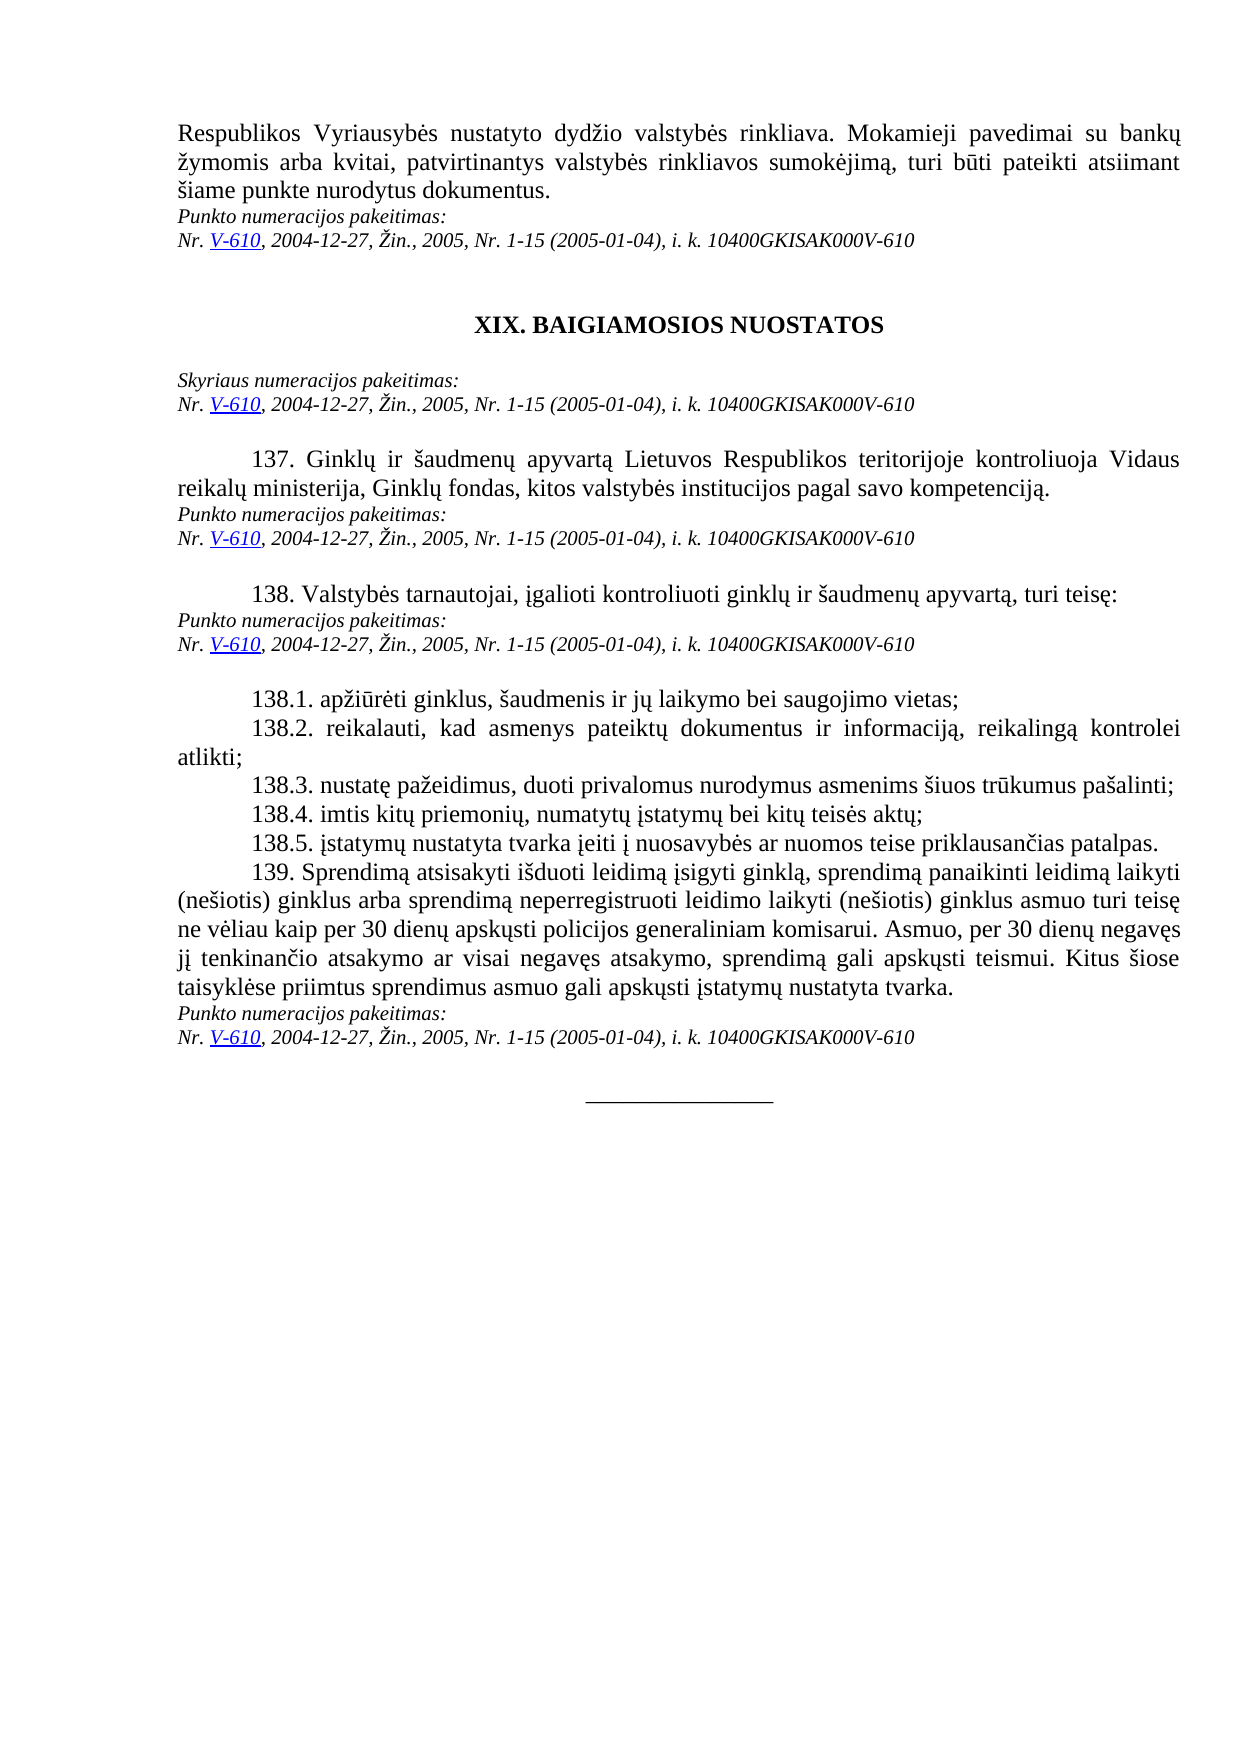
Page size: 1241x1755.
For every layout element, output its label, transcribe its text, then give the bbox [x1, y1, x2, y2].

text 138.2. reikalauti, kad asmenys pateiktų dokumentus ir informaciją, reikalingą kontrolei atlikti; [177, 713, 1181, 771]
text Nr. V-610, 2004-12-27, Žin., 2005, Nr. 1-15 (2005-01-04), i. k. 10400GKISAK000V-610 [177, 526, 1181, 550]
text Respublikos Vyriausybės nustatyto dydžio valstybės rinkliava. Mokamieji pavedimai su bankų žymomis arba kvitai, patvirtinantys valstybės rinkliavos sumokėjimą, turi būti pateikti atsiimant šiame punkte nurodytus dokumentus. [177, 118, 1181, 204]
text 137. Ginklų ir šaudmenų apyvartą Lietuvos Respublikos teritorijoje kontroliuoja Vidaus reikalų ministerija, Ginklų fondas, kitos valstybės institucijos pagal savo kompetenciją. [177, 444, 1181, 502]
text 138.4. imtis kitų priemonių, numatytų įstatymų bei kitų teisės aktų; [177, 799, 1181, 828]
text Skyriaus numeracijos pakeitimas: [177, 367, 1181, 392]
text Punkto numeracijos pakeitimas: [177, 502, 1181, 526]
text 138.3. nustatę pažeidimus, duoti privalomus nurodymus asmenims šiuos trūkumus pašalinti; [177, 771, 1181, 799]
text 138. Valstybės tarnautojai, įgalioti kontroliuoti ginklų ir šaudmenų apyvartą, turi teisę: [177, 579, 1181, 607]
text _______________ [177, 1077, 1181, 1106]
text Punkto numeracijos pakeitimas: [177, 607, 1181, 632]
text Nr. V-610, 2004-12-27, Žin., 2005, Nr. 1-15 (2005-01-04), i. k. 10400GKISAK000V-610 [177, 1025, 1181, 1049]
text Nr. V-610, 2004-12-27, Žin., 2005, Nr. 1-15 (2005-01-04), i. k. 10400GKISAK000V-610 [177, 632, 1181, 656]
text XIX. BAIGIAMOSIOS NUOSTATOS [177, 310, 1181, 339]
text Punkto numeracijos pakeitimas: [177, 1001, 1181, 1025]
text 138.1. apžiūrėti ginklus, šaudmenis ir jų laikymo bei saugojimo vietas; [177, 684, 1181, 713]
text Punkto numeracijos pakeitimas: [177, 204, 1181, 228]
text Nr. V-610, 2004-12-27, Žin., 2005, Nr. 1-15 (2005-01-04), i. k. 10400GKISAK000V-610 [177, 228, 1181, 252]
text 138.5. įstatymų nustatyta tvarka įeiti į nuosavybės ar nuomos teise priklausančias patalpas. [177, 828, 1181, 857]
text Nr. V-610, 2004-12-27, Žin., 2005, Nr. 1-15 (2005-01-04), i. k. 10400GKISAK000V-610 [177, 392, 1181, 416]
text 139. Sprendimą atsisakyti išduoti leidimą įsigyti ginklą, sprendimą panaikinti leidimą laikyti (nešiotis) ginklus arba sprendimą neperregistruoti leidimo laikyti (nešiotis) ginklus asmuo turi teisę ne vėliau kaip per 30 dienų apskųsti policijos generaliniam komisarui. Asmuo, per 30 dienų negavęs jį tenkinančio atsakymo ar visai negavęs atsakymo, sprendimą gali apskųsti teismui. Kitus šiose taisyklėse priimtus sprendimus asmuo gali apskųsti įstatymų nustatyta tvarka. [177, 857, 1181, 1001]
